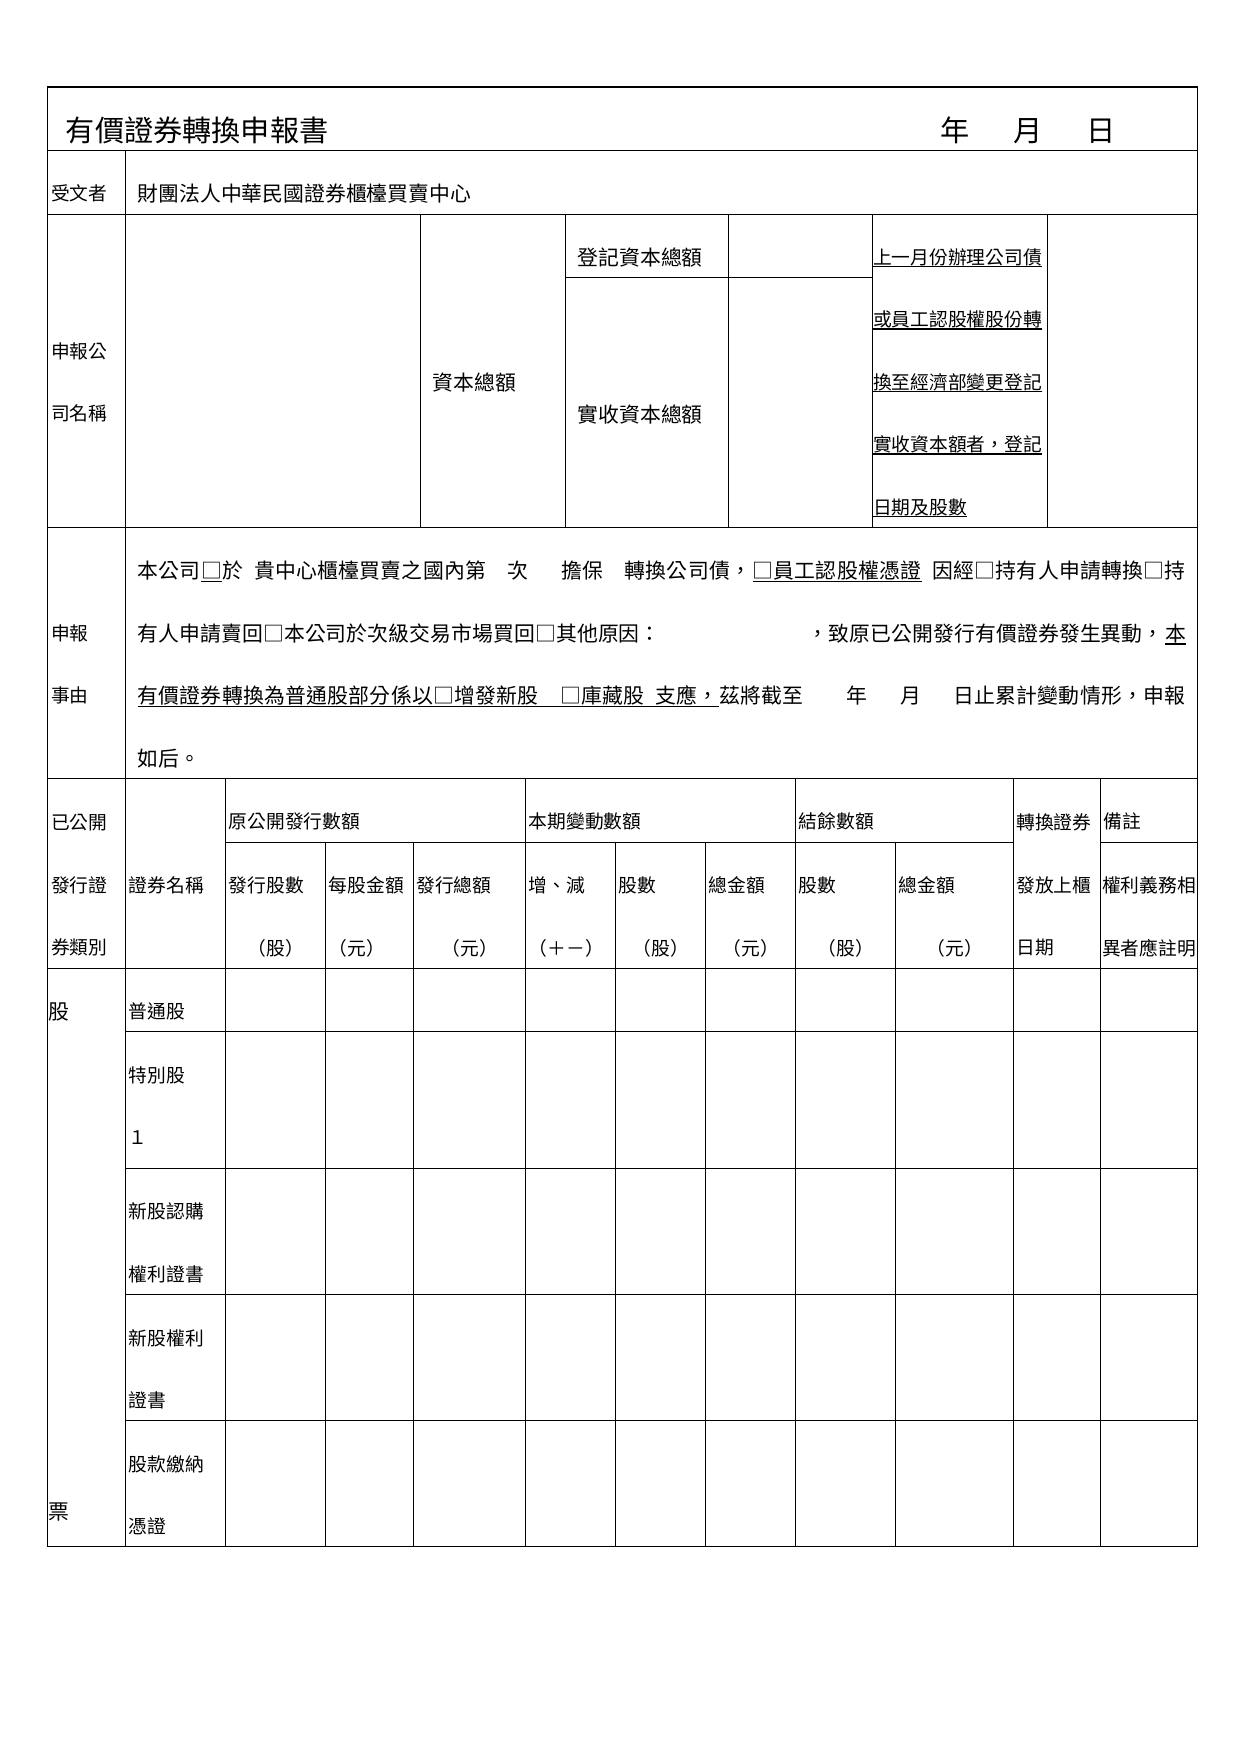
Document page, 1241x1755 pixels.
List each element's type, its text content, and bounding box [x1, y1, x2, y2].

table_cell 發行總額 （元） [414, 843, 525, 968]
table_cell 轉換證券發放上櫃日期 [1014, 779, 1100, 968]
table_cell 權利義務相異者應註明 [1101, 843, 1197, 968]
table_cell 已公開 發行證 券類別 [48, 779, 125, 968]
table_cell 股數 （股） [616, 843, 705, 968]
table_cell 本公司□於 貴中心櫃檯買賣之國內第 次 擔保 轉換公司債，□員工認股權憑證 因經□持有人申請轉換□持有人申請賣回□本公司於次級交易市場買回□其他原因： ，致原已公開發行有價證券發生異動，本有價證券轉換為普通股部分係以□增發新股 □庫藏股 支應，茲將截至 年 月 日止累計變動情形，申報如后。 [126, 528, 1197, 778]
table_cell [226, 1032, 325, 1168]
table_cell [796, 1295, 895, 1420]
table_cell 財團法人中華民國證券櫃檯買賣中心 [126, 151, 1197, 213]
table_cell [1101, 1032, 1197, 1168]
table_cell [326, 1169, 413, 1294]
table_cell [526, 1032, 615, 1168]
table_cell [226, 969, 325, 1031]
table_cell [414, 969, 525, 1031]
table_cell 總金額 （元） [706, 843, 795, 968]
table_cell [414, 1032, 525, 1168]
table_cell 本期變動數額 [526, 779, 795, 842]
table_cell [414, 1169, 525, 1294]
table_cell [1014, 1169, 1100, 1294]
table_cell 受文者 [48, 151, 125, 213]
table_cell [729, 215, 872, 277]
table_cell [896, 1295, 1013, 1420]
table_cell 登記資本總額 [566, 215, 728, 277]
table_cell [326, 1295, 413, 1420]
table_cell [796, 1421, 895, 1546]
table_cell 特別股 １ [126, 1032, 225, 1168]
table_cell [706, 969, 795, 1031]
table_cell [1014, 1421, 1100, 1546]
table_cell [326, 1032, 413, 1168]
table_cell 實收資本總額 [566, 278, 728, 527]
table_cell [616, 1421, 705, 1546]
table_cell 上一月份辦理公司債或員工認股權股份轉換至經濟部變更登記實收資本額者，登記日期及股數 [873, 215, 1047, 527]
table_cell [1014, 969, 1100, 1031]
table_cell 結餘數額 [796, 779, 1013, 842]
table_cell [896, 1169, 1013, 1294]
table_cell [896, 1032, 1013, 1168]
table_cell [729, 278, 872, 527]
table_cell 申報 事由 [48, 528, 125, 778]
table_cell [796, 1032, 895, 1168]
table_cell [1101, 1295, 1197, 1420]
table_cell [706, 1295, 795, 1420]
table_cell [326, 1421, 413, 1546]
table_cell [526, 1421, 615, 1546]
table_cell 股 票 [48, 969, 125, 1546]
table_cell [526, 969, 615, 1031]
table_cell [326, 969, 413, 1031]
table_cell 新股認購 權利證書 [126, 1169, 225, 1294]
table_cell [414, 1421, 525, 1546]
table_cell 備註 [1101, 779, 1197, 842]
table_cell [526, 1169, 615, 1294]
table_cell 總金額 （元） [896, 843, 1013, 968]
table_cell 股款繳納 憑證 [126, 1421, 225, 1546]
table_cell [526, 1295, 615, 1420]
table_cell 資本總額 [421, 215, 565, 527]
table_cell [414, 1295, 525, 1420]
table_cell [616, 1032, 705, 1168]
table_cell 普通股 [126, 969, 225, 1031]
table_cell [226, 1295, 325, 1420]
table_cell 原公開發行數額 [226, 779, 525, 842]
table_cell [1101, 1421, 1197, 1546]
table_cell 每股金額（元） [326, 843, 413, 968]
table_cell 申報公 司名稱 [48, 215, 125, 527]
table_cell 發行股數 （股） [226, 843, 325, 968]
table_cell [1048, 215, 1197, 527]
table_cell [896, 1421, 1013, 1546]
table_cell [226, 1169, 325, 1294]
table_cell [706, 1032, 795, 1168]
table_cell [1014, 1295, 1100, 1420]
table_cell [126, 215, 420, 527]
table_cell [1014, 1032, 1100, 1168]
table_cell [616, 1295, 705, 1420]
table_cell 股數 （股） [796, 843, 895, 968]
table_cell [706, 1421, 795, 1546]
table_cell [796, 969, 895, 1031]
table_cell 新股權利 證書 [126, 1295, 225, 1420]
table_cell [796, 1169, 895, 1294]
table_cell [616, 1169, 705, 1294]
table_cell [1101, 969, 1197, 1031]
table_cell 增、減 （＋－） [526, 843, 615, 968]
table_cell [706, 1169, 795, 1294]
table_cell [896, 969, 1013, 1031]
table_cell [1101, 1169, 1197, 1294]
table_cell [616, 969, 705, 1031]
table_header 有價證券轉換申報書 年 月 日 [48, 88, 1197, 150]
table_cell 證券名稱 [126, 779, 225, 968]
table_cell [226, 1421, 325, 1546]
